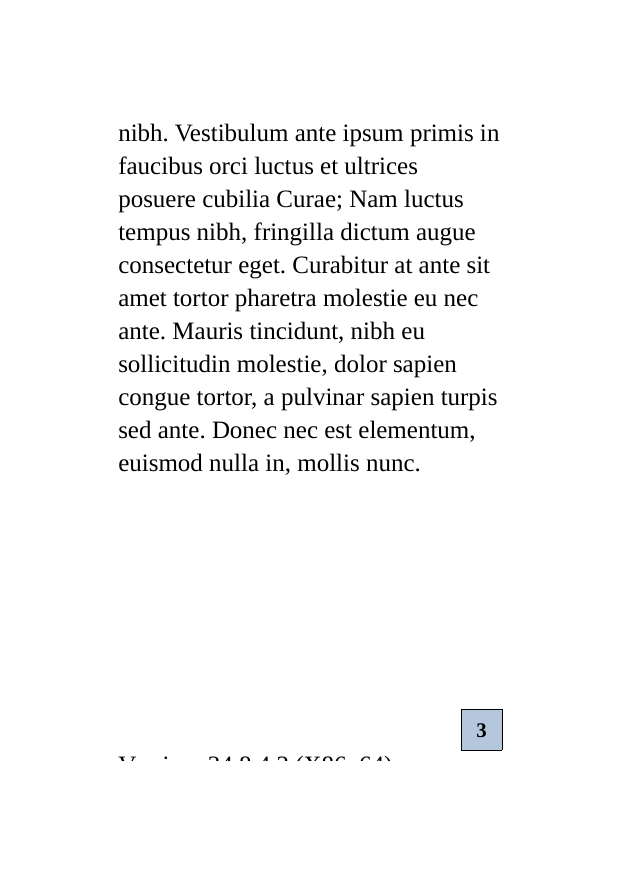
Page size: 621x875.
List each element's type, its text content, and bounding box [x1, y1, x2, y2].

text nibh. Vestibulum ante ipsum primis in faucibus orci luctus et ultrices posuere cubilia Curae; Nam luctus tempus nibh, fringilla dictum augue consectetur eget. Curabitur at ante sit amet tortor pharetra molestie eu nec ante. Mauris tincidunt, nibh eu sollicitudin molestie, dolor sapien congue tortor, a pulvinar sapien turpis sed ante. Donec nec est elementum, euismod nulla in, mollis nunc. [118, 118, 502, 477]
